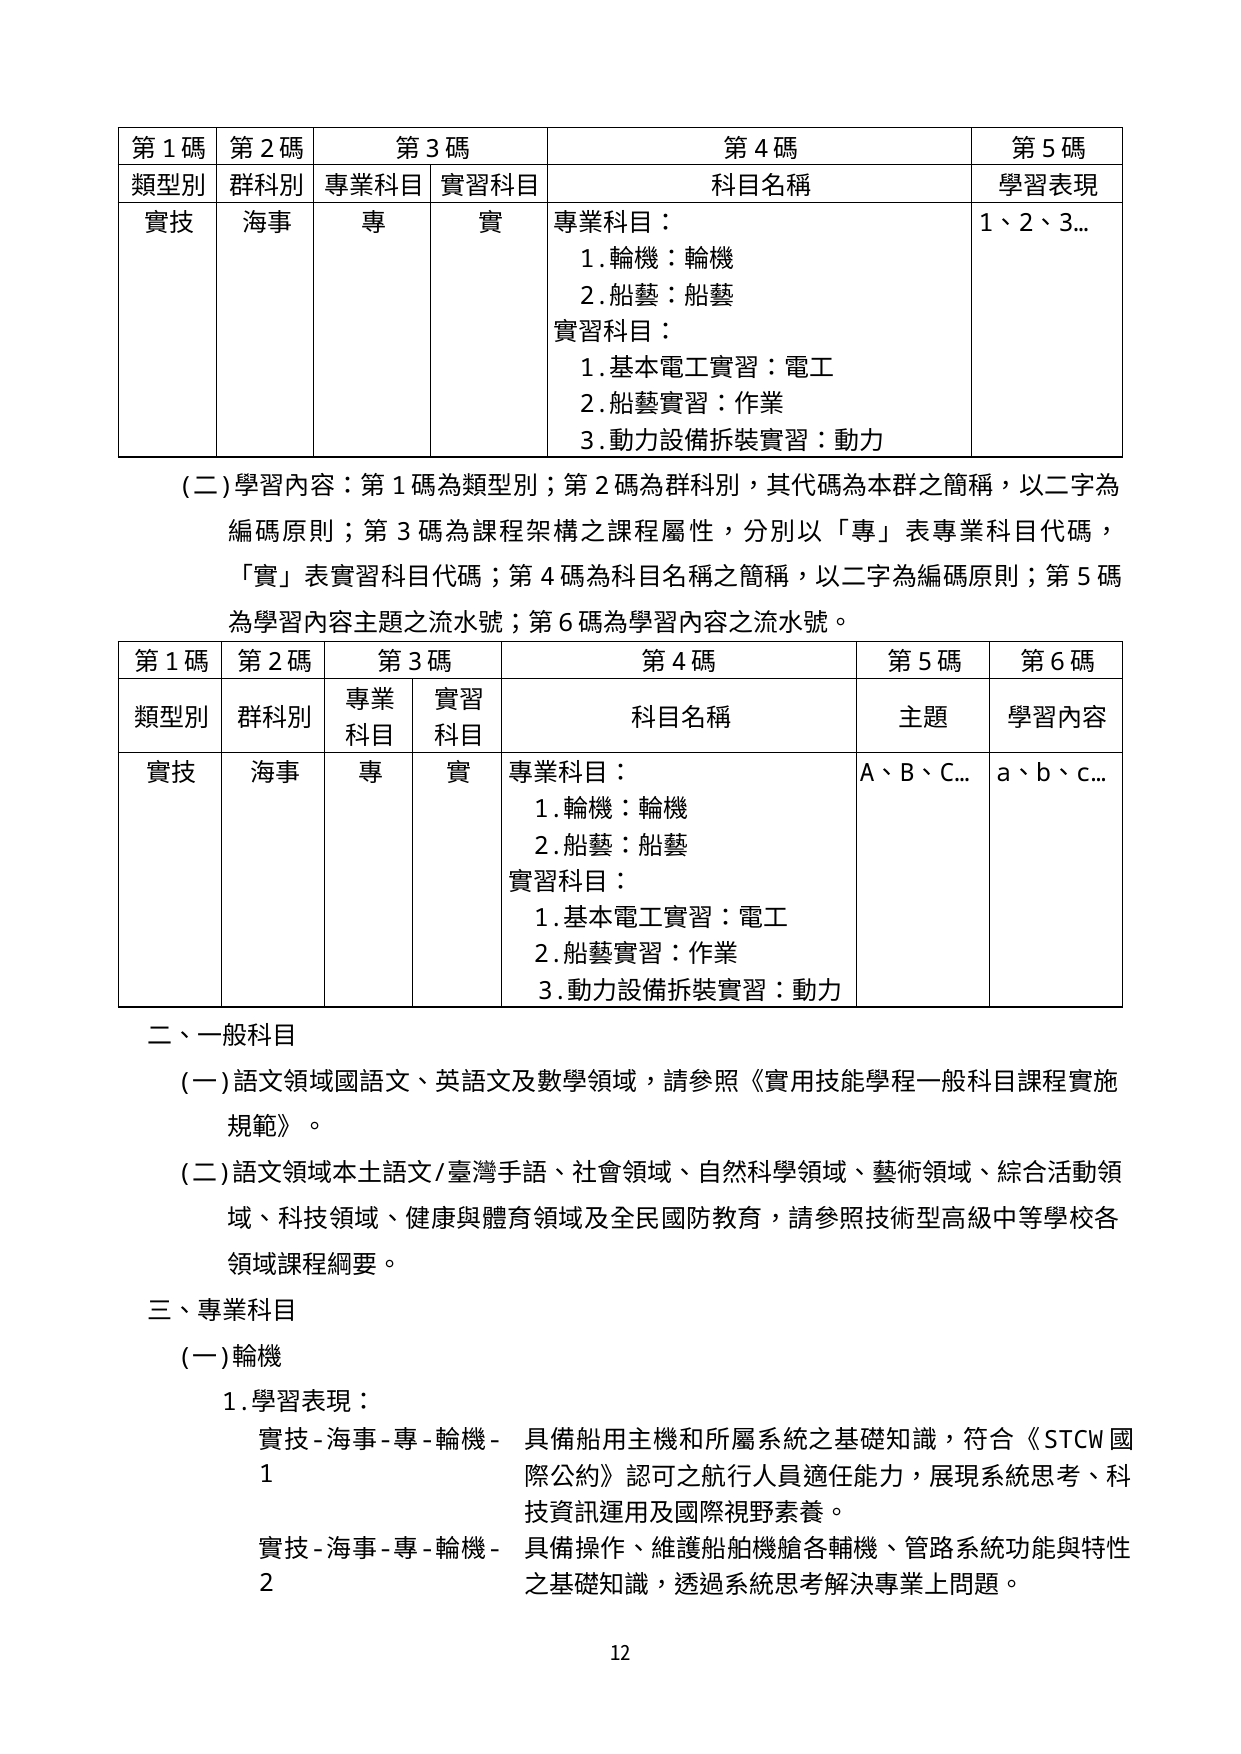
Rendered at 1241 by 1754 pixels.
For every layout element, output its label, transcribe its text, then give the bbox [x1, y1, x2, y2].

table_header 第4碼 [548, 128, 971, 164]
table_cell 專 [314, 203, 430, 456]
table_header 第5碼 [857, 642, 989, 678]
table_cell 海事 [222, 753, 324, 1006]
table_cell 科目名稱 [548, 165, 971, 202]
table_header 具備船用主機和所屬系統之基礎知識，符合《STCW國際公約》認可之航行人員適任能力，展現系統思考、科技資訊運用及國際視野素養。 [513, 1420, 1145, 1529]
table_cell 主題 [857, 679, 989, 752]
table_header 第6碼 [990, 642, 1122, 678]
table_cell 專業 科目 [325, 679, 412, 752]
table_header 實技-海事-專-輪機-1 [248, 1420, 513, 1529]
table_header 第1碼 [119, 128, 216, 164]
table_cell 類型別 [119, 165, 216, 202]
text 三、專業科目 [118, 1282, 1122, 1328]
table_header 第2碼 [217, 128, 313, 164]
text (二)語文領域本土語文/臺灣手語、社會領域、自然科學領域、藝術領域、綜合活動領域、科技領域、健康與體育領域及全民國防教育，請參照技術型高級中等學校各領域課程綱要。 [177, 1145, 1122, 1282]
table_cell 學習內容 [990, 679, 1122, 752]
table_cell 實技 [119, 203, 216, 456]
table_cell 實習科目 [431, 165, 547, 202]
text (二)學習內容：第1碼為類型別；第2碼為群科別，其代碼為本群之簡稱，以二字為編碼原則；第3碼為課程架構之課程屬性，分別以「專」表專業科目代碼，「實」表實習科目代碼；第4碼為科目名稱之簡稱，以二字為編碼原則；第5碼為學習內容主題之流水號；第6碼為學習內容之流水號。 [178, 458, 1122, 641]
table_header 第3碼 [314, 128, 547, 164]
text (一)語文領域國語文、英語文及數學領域，請參照《實用技能學程一般科目課程實施規範》。 [177, 1053, 1122, 1145]
table_header 第3碼 [325, 642, 501, 678]
table_header 第5碼 [972, 128, 1122, 164]
text 1.學習表現： [168, 1374, 1122, 1420]
table_cell 海事 [217, 203, 313, 456]
table_cell 群科別 [217, 165, 313, 202]
table_cell 專業科目： 1.輪機：輪機 2.船藝：船藝 實習科目： 1.基本電工實習：電工 2.船藝實習：作業 3.動力設備拆裝實習：動力 [548, 203, 971, 456]
table_cell 實技 [119, 753, 221, 1006]
table_cell 專業科目 [314, 165, 430, 202]
table_header 第4碼 [502, 642, 856, 678]
table_cell 實 [413, 753, 501, 1006]
table_cell 專業科目： 1.輪機：輪機 2.船藝：船藝 實習科目： 1.基本電工實習：電工 2.船藝實習：作業 3.動力設備拆裝實習：動力 [502, 753, 856, 1006]
table_cell 群科別 [222, 679, 324, 752]
table_cell 實 [431, 203, 547, 456]
table_header 第1碼 [119, 642, 221, 678]
table_cell 類型別 [119, 679, 221, 752]
text (一)輪機 [168, 1328, 1122, 1374]
table_cell 科目名稱 [502, 679, 856, 752]
table_cell 學習表現 [972, 165, 1122, 202]
table_cell 專 [325, 753, 412, 1006]
text 二、一般科目 [118, 1008, 1122, 1053]
table_cell 實技-海事-專-輪機-2 [248, 1529, 513, 1601]
table_header 第2碼 [222, 642, 324, 678]
table_cell 具備操作、維護船舶機艙各輔機、管路系統功能與特性之基礎知識，透過系統思考解決專業上問題。 [513, 1529, 1145, 1601]
table_cell 實習 科目 [413, 679, 501, 752]
table_cell a、b、c… [990, 753, 1122, 1006]
table_cell 1、2、3… [972, 203, 1122, 456]
table_cell A、B、C… [857, 753, 989, 1006]
